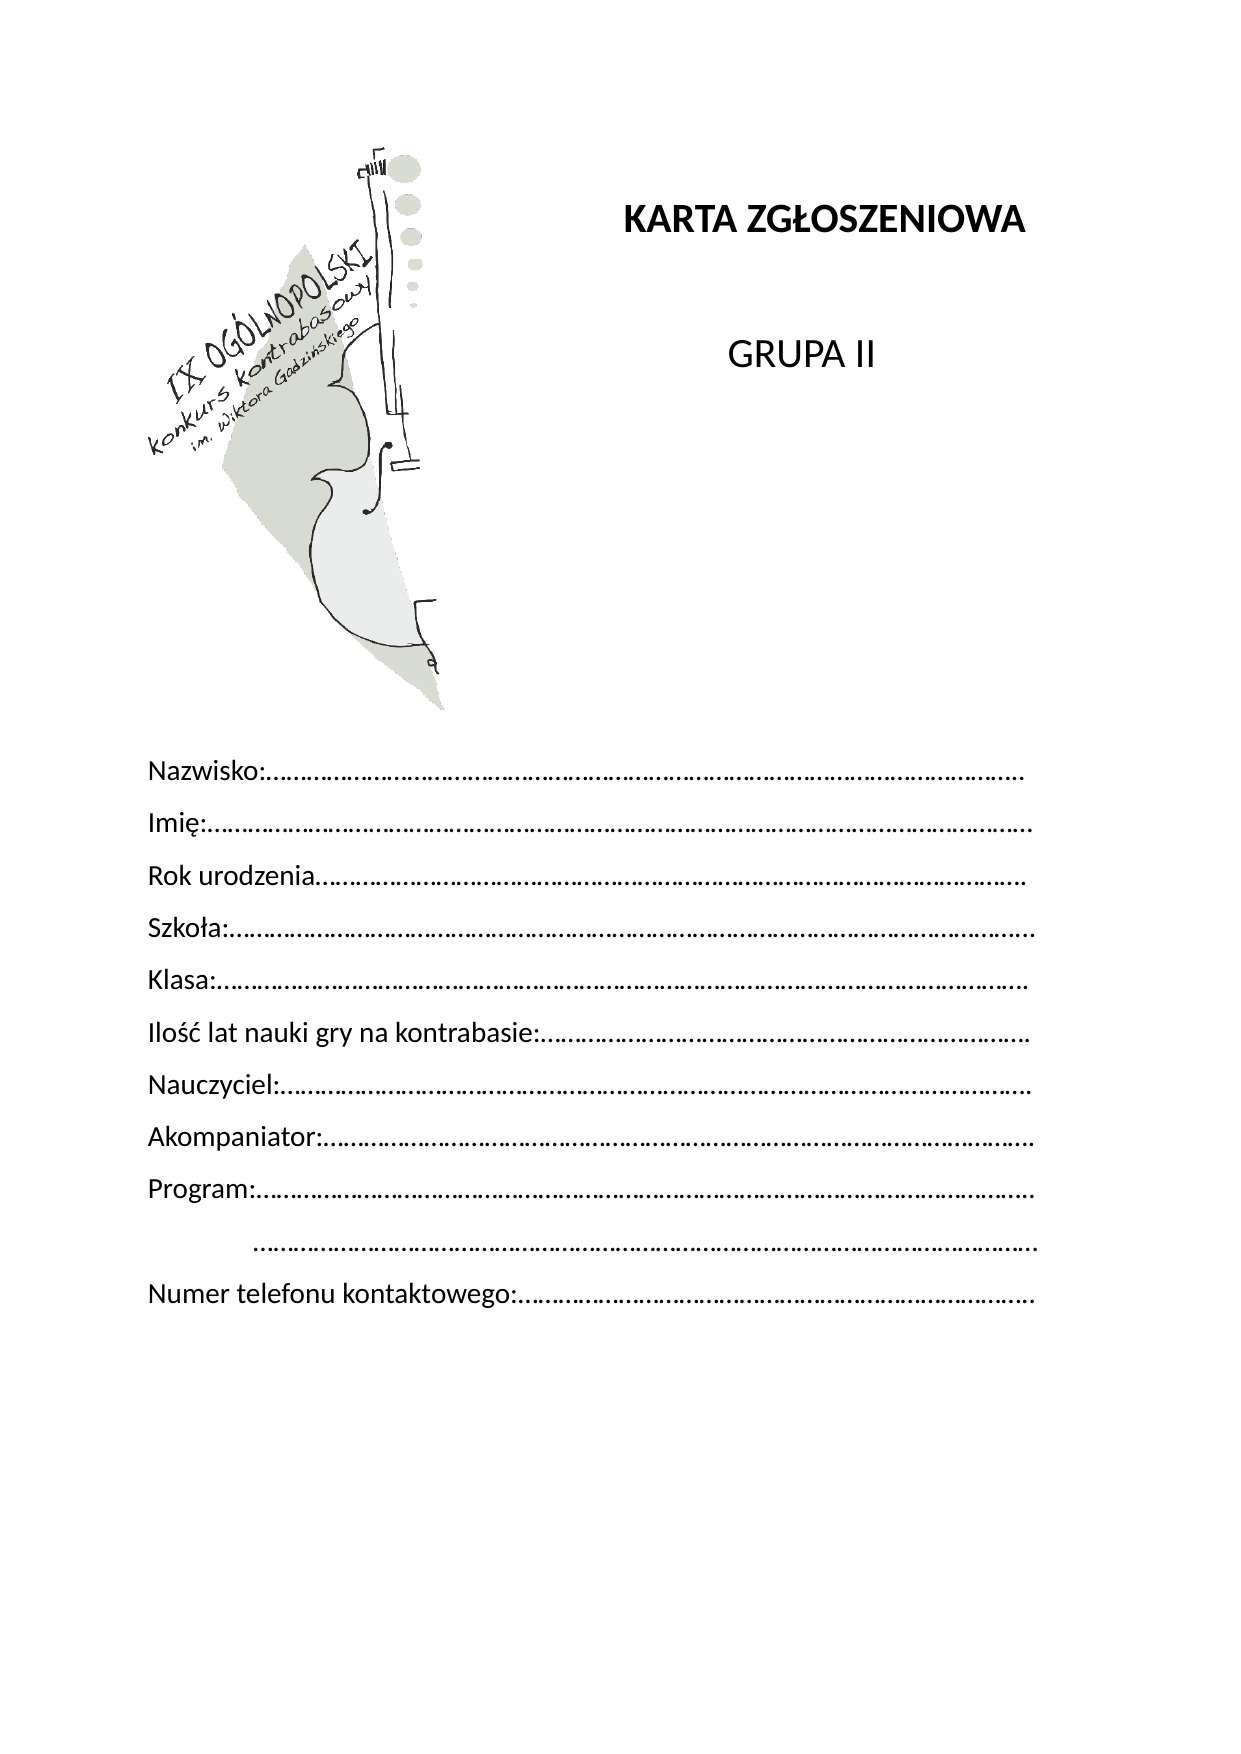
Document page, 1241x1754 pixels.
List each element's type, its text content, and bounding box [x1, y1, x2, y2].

text Imię:…………………………………………………………………………………………………………… [148, 804, 1093, 840]
text ……………………………………………………………………………………………………… [148, 1223, 1093, 1258]
text Szkoła:………………………………………………………………………………………………………... [148, 909, 1093, 945]
text [148, 192, 375, 243]
text GRUPA II [381, 327, 1093, 378]
text Klasa:…………………………………………………………………………………………………………. [148, 961, 1093, 997]
text [346, 327, 383, 378]
text [372, 192, 389, 243]
text Ilość lat nauki gry na kontrabasie:………………………………………………………………. [148, 1014, 1093, 1049]
text Akompaniator:……………………………………………………………………………………………. [148, 1118, 1093, 1154]
text [148, 327, 269, 378]
text Numer telefonu kontaktowego:………………………………………………………………….. [148, 1275, 1093, 1311]
text Rok urodzenia……………………………………………………………………………………………. [148, 857, 1093, 892]
text Nauczyciel:…………………………………………………………………………………………………. [148, 1066, 1093, 1102]
text Program:…………………………………………………………………………………………………….. [148, 1171, 1093, 1206]
text Nazwisko:………………………………………………………………………………………………….. [148, 752, 1093, 788]
text KARTA ZGŁOSZENIOWA [385, 192, 1093, 243]
text [339, 327, 368, 349]
